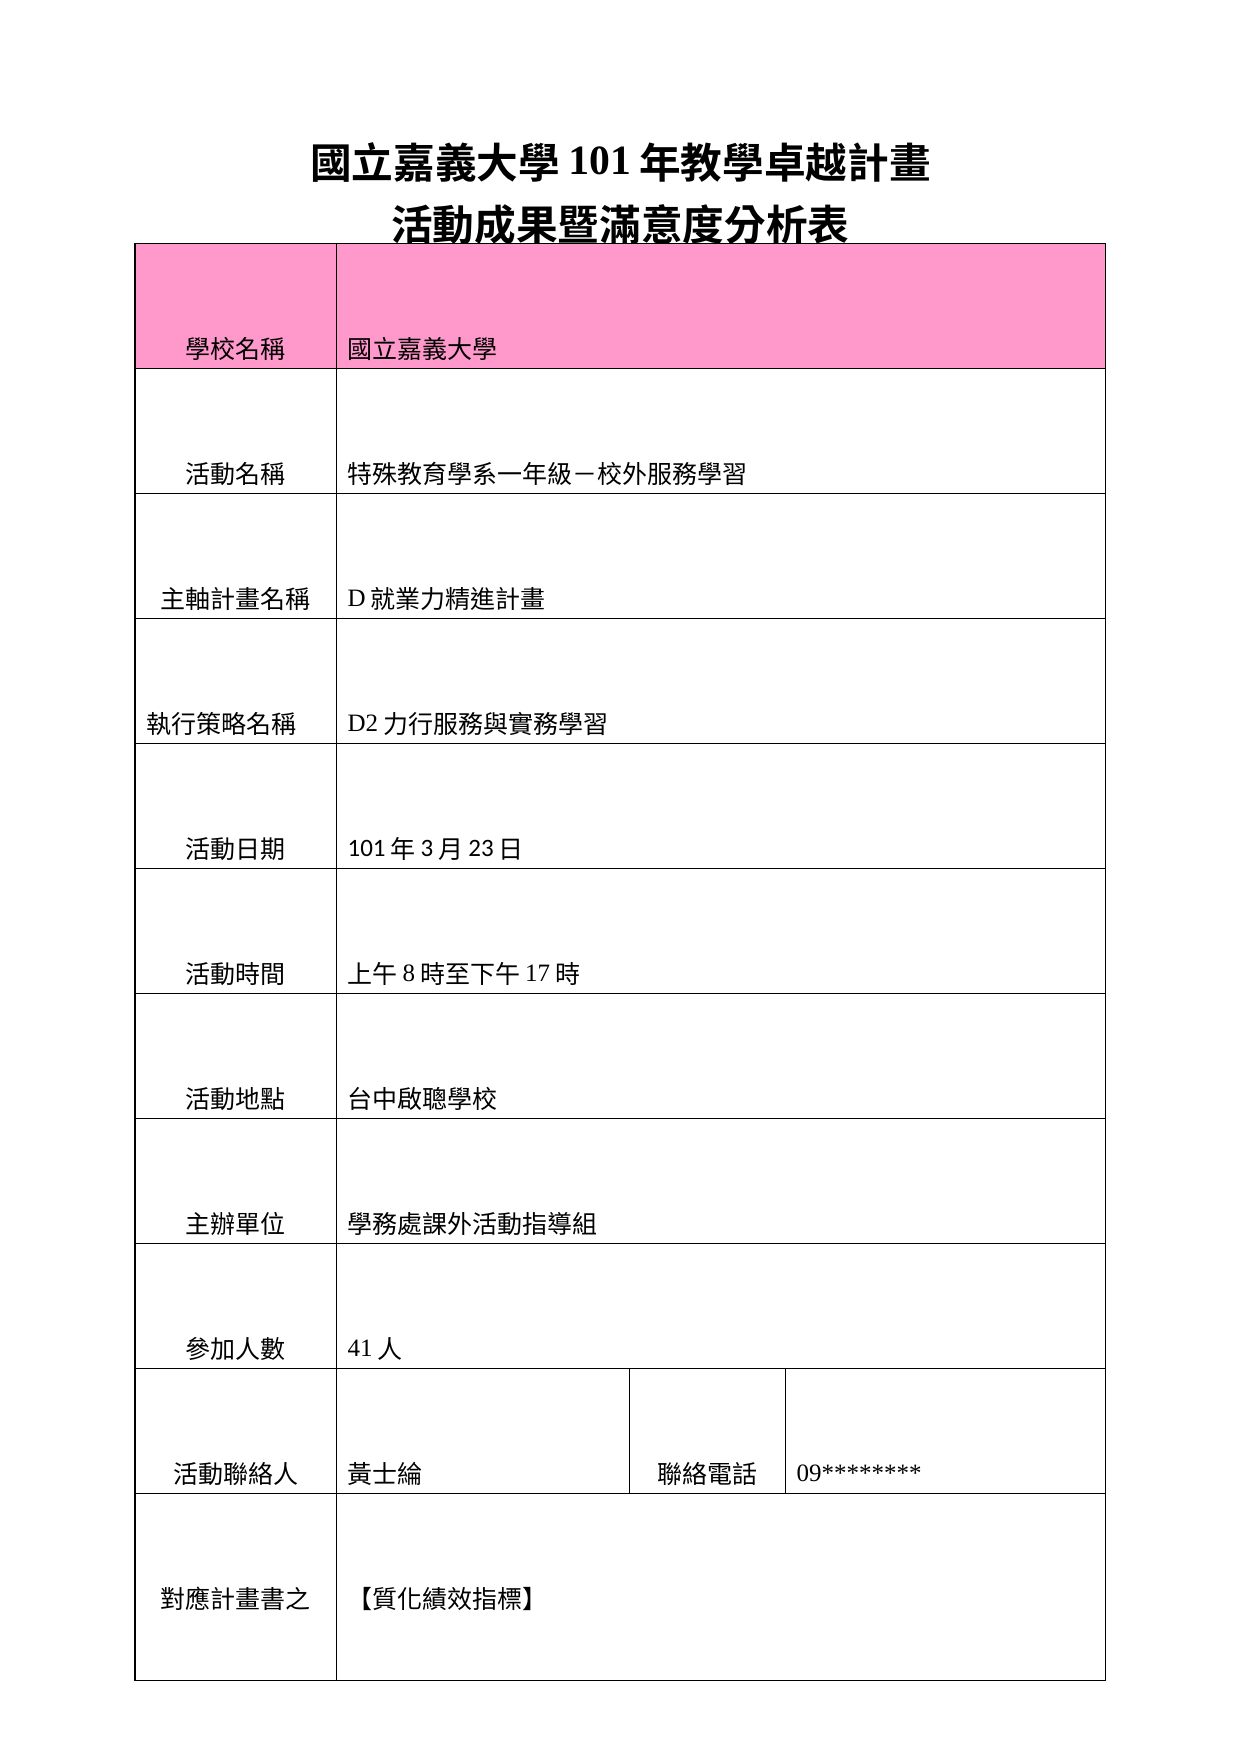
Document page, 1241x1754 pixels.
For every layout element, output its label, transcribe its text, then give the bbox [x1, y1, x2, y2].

table_cell 活動名稱 [136, 369, 336, 493]
table_cell 活動時間 [136, 869, 336, 993]
table_header 國立嘉義大學 [337, 244, 1105, 368]
table_cell D2力行服務與實務學習 [337, 619, 1105, 743]
table_cell 聯絡電話 [630, 1369, 785, 1493]
text 國立嘉義大學101年教學卓越計畫 [118, 118, 1122, 181]
text 活動成果暨滿意度分析表 [118, 181, 1122, 243]
table_cell 主軸計畫名稱 [136, 494, 336, 618]
table_cell 黃士綸 [337, 1369, 629, 1493]
table_cell 執行策略名稱 [136, 619, 336, 743]
table_cell 活動聯絡人 [136, 1369, 336, 1493]
table_cell D就業力精進計畫 [337, 494, 1105, 618]
table_cell 41人 [337, 1244, 1105, 1368]
table_cell 上午8時至下午17時 [337, 869, 1105, 993]
table_cell 學務處課外活動指導組 [337, 1119, 1105, 1243]
table_cell 台中啟聰學校 [337, 994, 1105, 1118]
table_cell 參加人數 [136, 1244, 336, 1368]
table_cell 主辦單位 [136, 1119, 336, 1243]
table_cell 09******** [786, 1369, 1105, 1493]
table_cell 對應計畫書之 [136, 1494, 336, 1679]
table_cell 101年3月23日 [337, 744, 1105, 868]
table_cell 【質化績效指標】 [337, 1494, 1105, 1679]
table_cell 活動日期 [136, 744, 336, 868]
table_cell 活動地點 [136, 994, 336, 1118]
table_header 學校名稱 [136, 244, 336, 368]
table_cell 特殊教育學系一年級－校外服務學習 [337, 369, 1105, 493]
